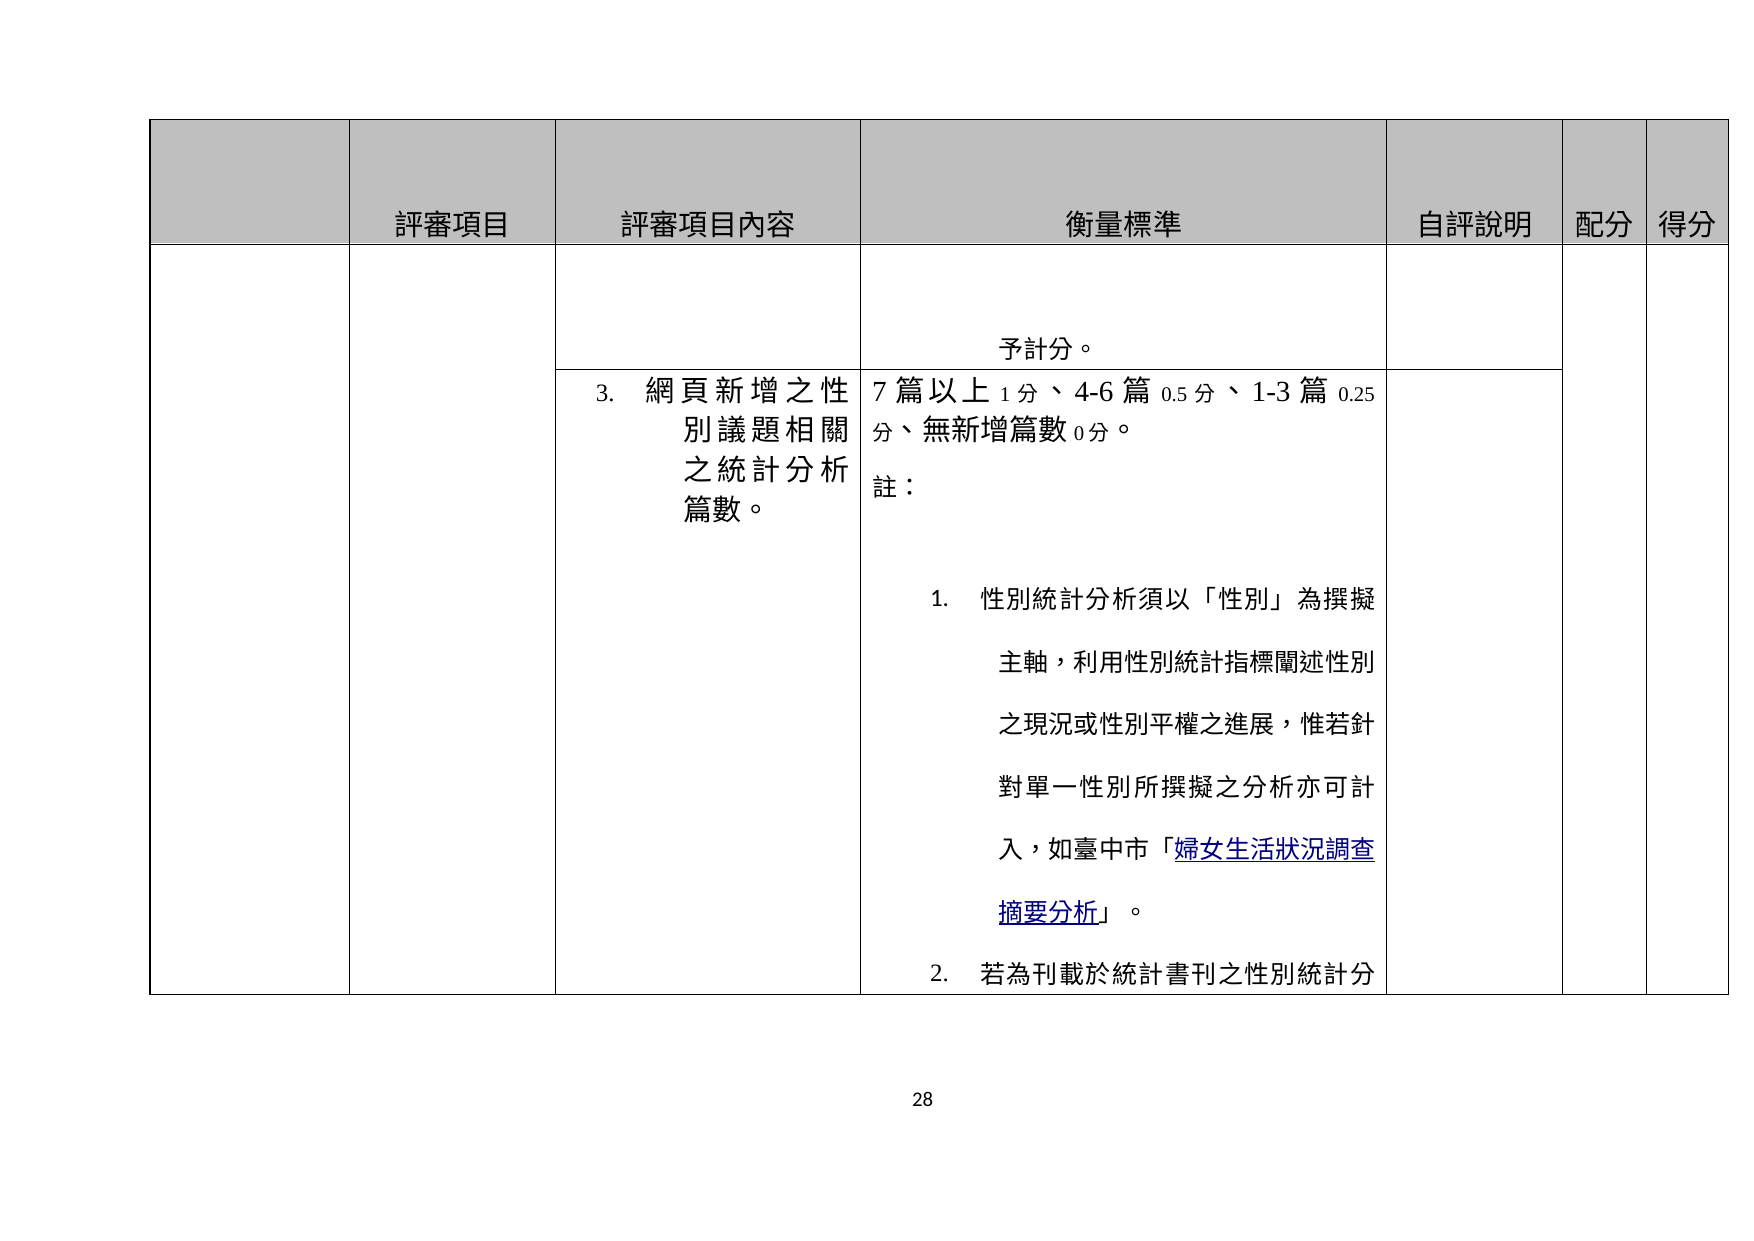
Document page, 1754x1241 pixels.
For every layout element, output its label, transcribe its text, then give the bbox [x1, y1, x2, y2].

table_cell [1387, 370, 1562, 993]
table_cell 網頁新增之性別議題相關之統計分析篇數。 [556, 370, 860, 993]
table_cell [556, 245, 860, 368]
table_cell [151, 245, 349, 993]
table_header 自評說明 [1387, 120, 1562, 243]
table_header 配分 [1563, 120, 1646, 243]
table_header 衡量標準 [861, 120, 1386, 243]
table_header [151, 120, 349, 243]
table_cell 予計分。 [861, 245, 1386, 368]
table_cell [1563, 245, 1646, 993]
table_cell [350, 245, 555, 993]
table_cell 7篇以上1分、4-6篇0.5分、1-3篇0.25分、無新增篇數0分。 註： 性別統計分析須以「性別」為撰擬主軸，利用性別統計指標闡述性別之現況或性別平權之進展，惟若針對單一性別所撰擬之分析亦可計入，如臺中市「婦女生活狀況調查摘要分析」。 若為刊載於統計書刊之性別統計分 [861, 370, 1386, 993]
table_header 得分 [1647, 120, 1728, 243]
table_header 評審項目 [350, 120, 555, 243]
table_cell [1387, 245, 1562, 368]
table_header 評審項目內容 [556, 120, 860, 243]
table_cell [1647, 245, 1728, 993]
